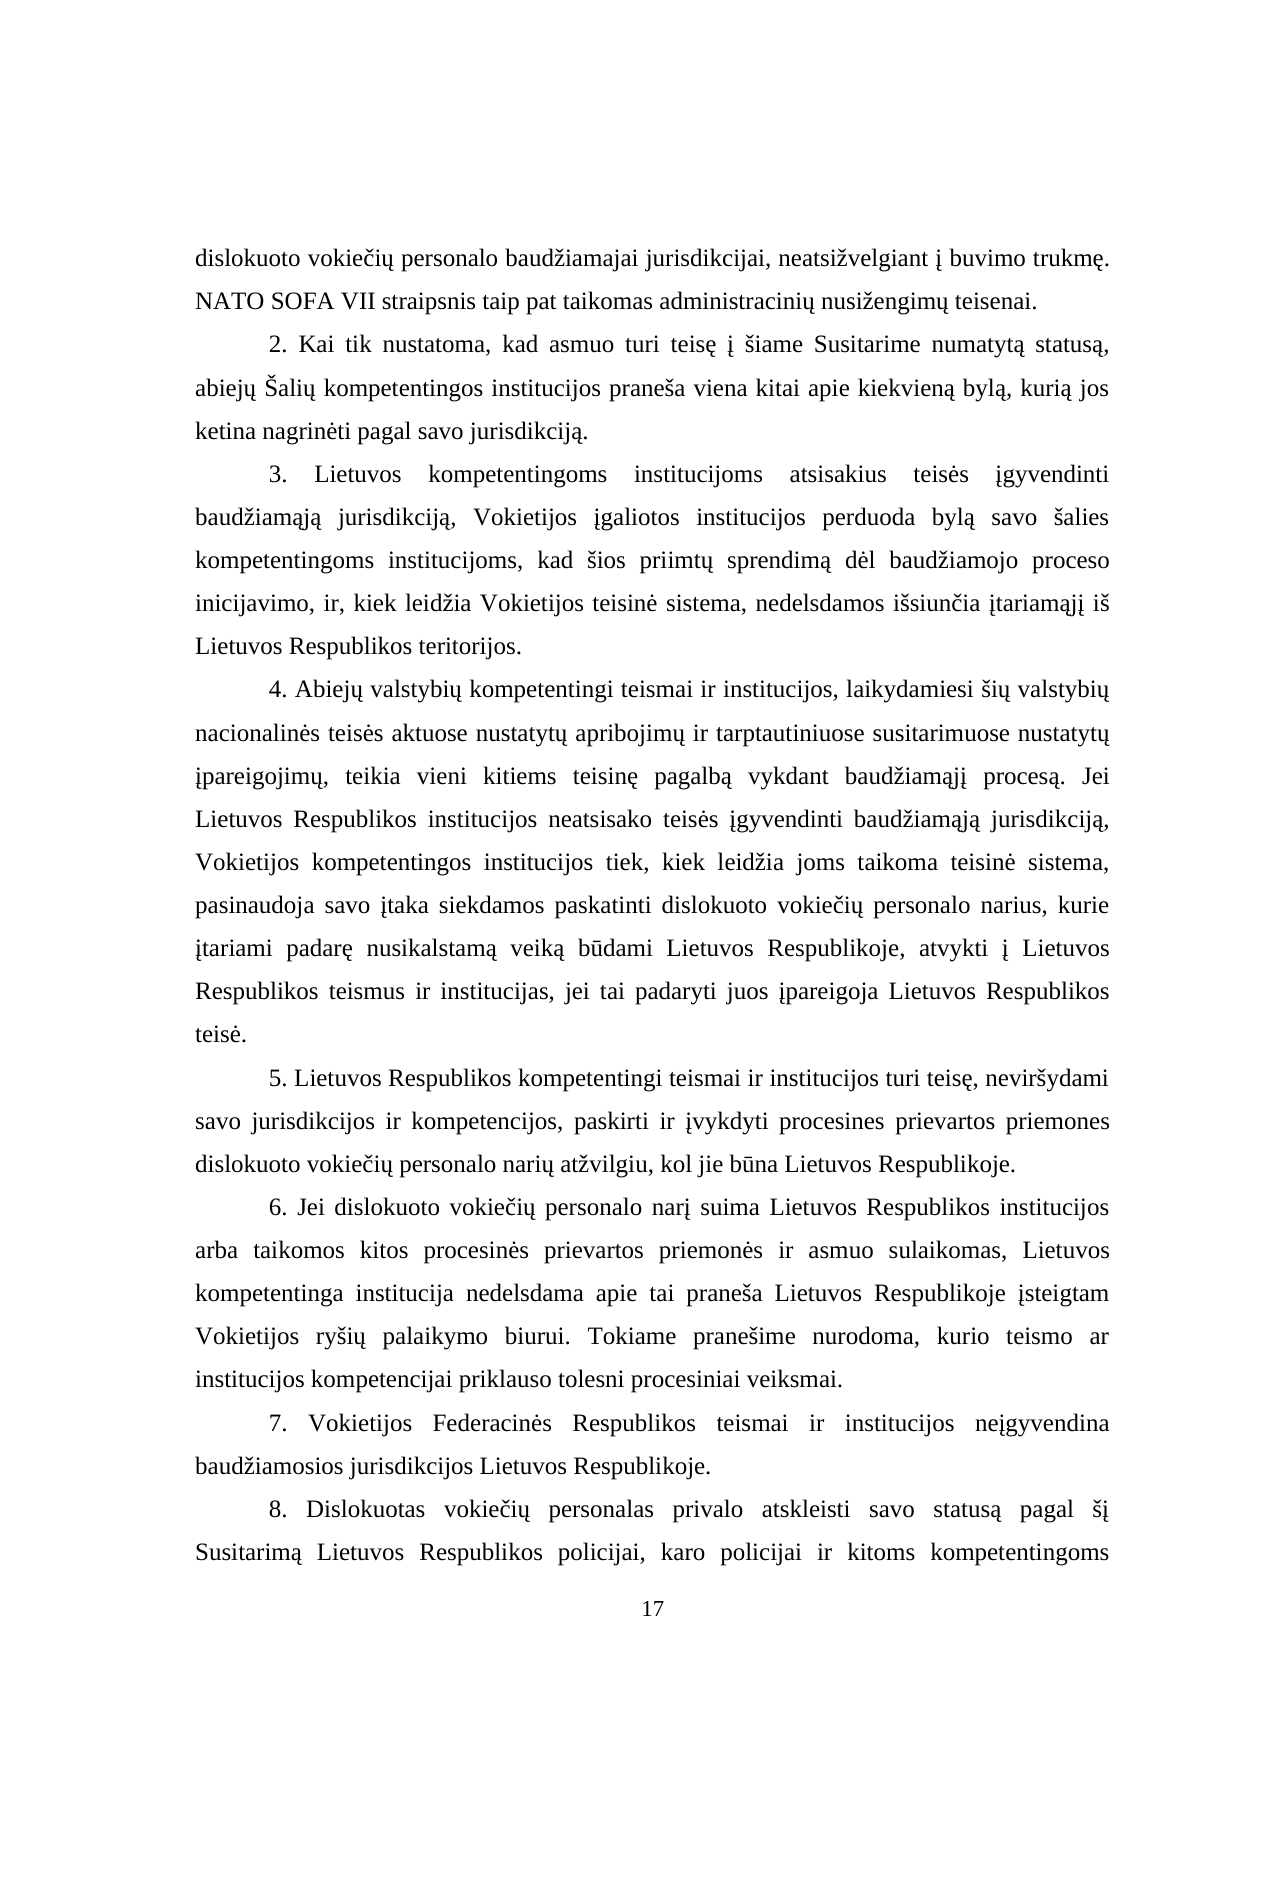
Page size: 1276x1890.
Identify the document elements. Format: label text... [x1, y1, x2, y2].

text dislokuoto vokiečių personalo baudžiamajai jurisdikcijai, neatsižvelgiant į buvimo trukmę. NATO SOFA VII straipsnis taip pat taikomas administracinių nusižengimų teisenai. [195, 243, 1110, 315]
text 2. Kai tik nustatoma, kad asmuo turi teisę į šiame Susitarime numatytą statusą, abiejų Šalių kompetentingos institucijos praneša viena kitai apie kiekvieną bylą, kurią jos ketina nagrinėti pagal savo jurisdikciją. [195, 329, 1110, 444]
text 6. Jei dislokuoto vokiečių personalo narį suima Lietuvos Respublikos institucijos arba taikomos kitos procesinės prievartos priemonės ir asmuo sulaikomas, Lietuvos kompetentinga institucija nedelsdama apie tai praneša Lietuvos Respublikoje įsteigtam Vokietijos ryšių palaikymo biurui. Tokiame pranešime nurodoma, kurio teismo ar institucijos kompetencijai priklauso tolesni procesiniai veiksmai. [195, 1192, 1110, 1393]
text 4. Abiejų valstybių kompetentingi teismai ir institucijos, laikydamiesi šių valstybių nacionalinės teisės aktuose nustatytų apribojimų ir tarptautiniuose susitarimuose nustatytų įpareigojimų, teikia vieni kitiems teisinę pagalbą vykdant baudžiamąjį procesą. Jei Lietuvos Respublikos institucijos neatsisako teisės įgyvendinti baudžiamąją jurisdikciją, Vokietijos kompetentingos institucijos tiek, kiek leidžia joms taikoma teisinė sistema, pasinaudoja savo įtaka siekdamos paskatinti dislokuoto vokiečių personalo narius, kurie įtariami padarę nusikalstamą veiką būdami Lietuvos Respublikoje, atvykti į Lietuvos Respublikos teismus ir institucijas, jei tai padaryti juos įpareigoja Lietuvos Respublikos teisė. [195, 674, 1110, 1048]
text 5. Lietuvos Respublikos kompetentingi teismai ir institucijos turi teisę, neviršydami savo jurisdikcijos ir kompetencijos, paskirti ir įvykdyti procesines prievartos priemones dislokuoto vokiečių personalo narių atžvilgiu, kol jie būna Lietuvos Respublikoje. [195, 1063, 1110, 1178]
text 3. Lietuvos kompetentingoms institucijoms atsisakius teisės įgyvendinti baudžiamąją jurisdikciją, Vokietijos įgaliotos institucijos perduoda bylą savo šalies kompetentingoms institucijoms, kad šios priimtų sprendimą dėl baudžiamojo proceso inicijavimo, ir, kiek leidžia Vokietijos teisinė sistema, nedelsdamos išsiunčia įtariamąjį iš Lietuvos Respublikos teritorijos. [195, 459, 1110, 660]
text 8. Dislokuotas vokiečių personalas privalo atskleisti savo statusą pagal šį Susitarimą Lietuvos Respublikos policijai, karo policijai ir kitoms kompetentingoms [195, 1494, 1110, 1566]
text 7. Vokietijos Federacinės Respublikos teismai ir institucijos neįgyvendina baudžiamosios jurisdikcijos Lietuvos Respublikoje. [195, 1408, 1110, 1479]
